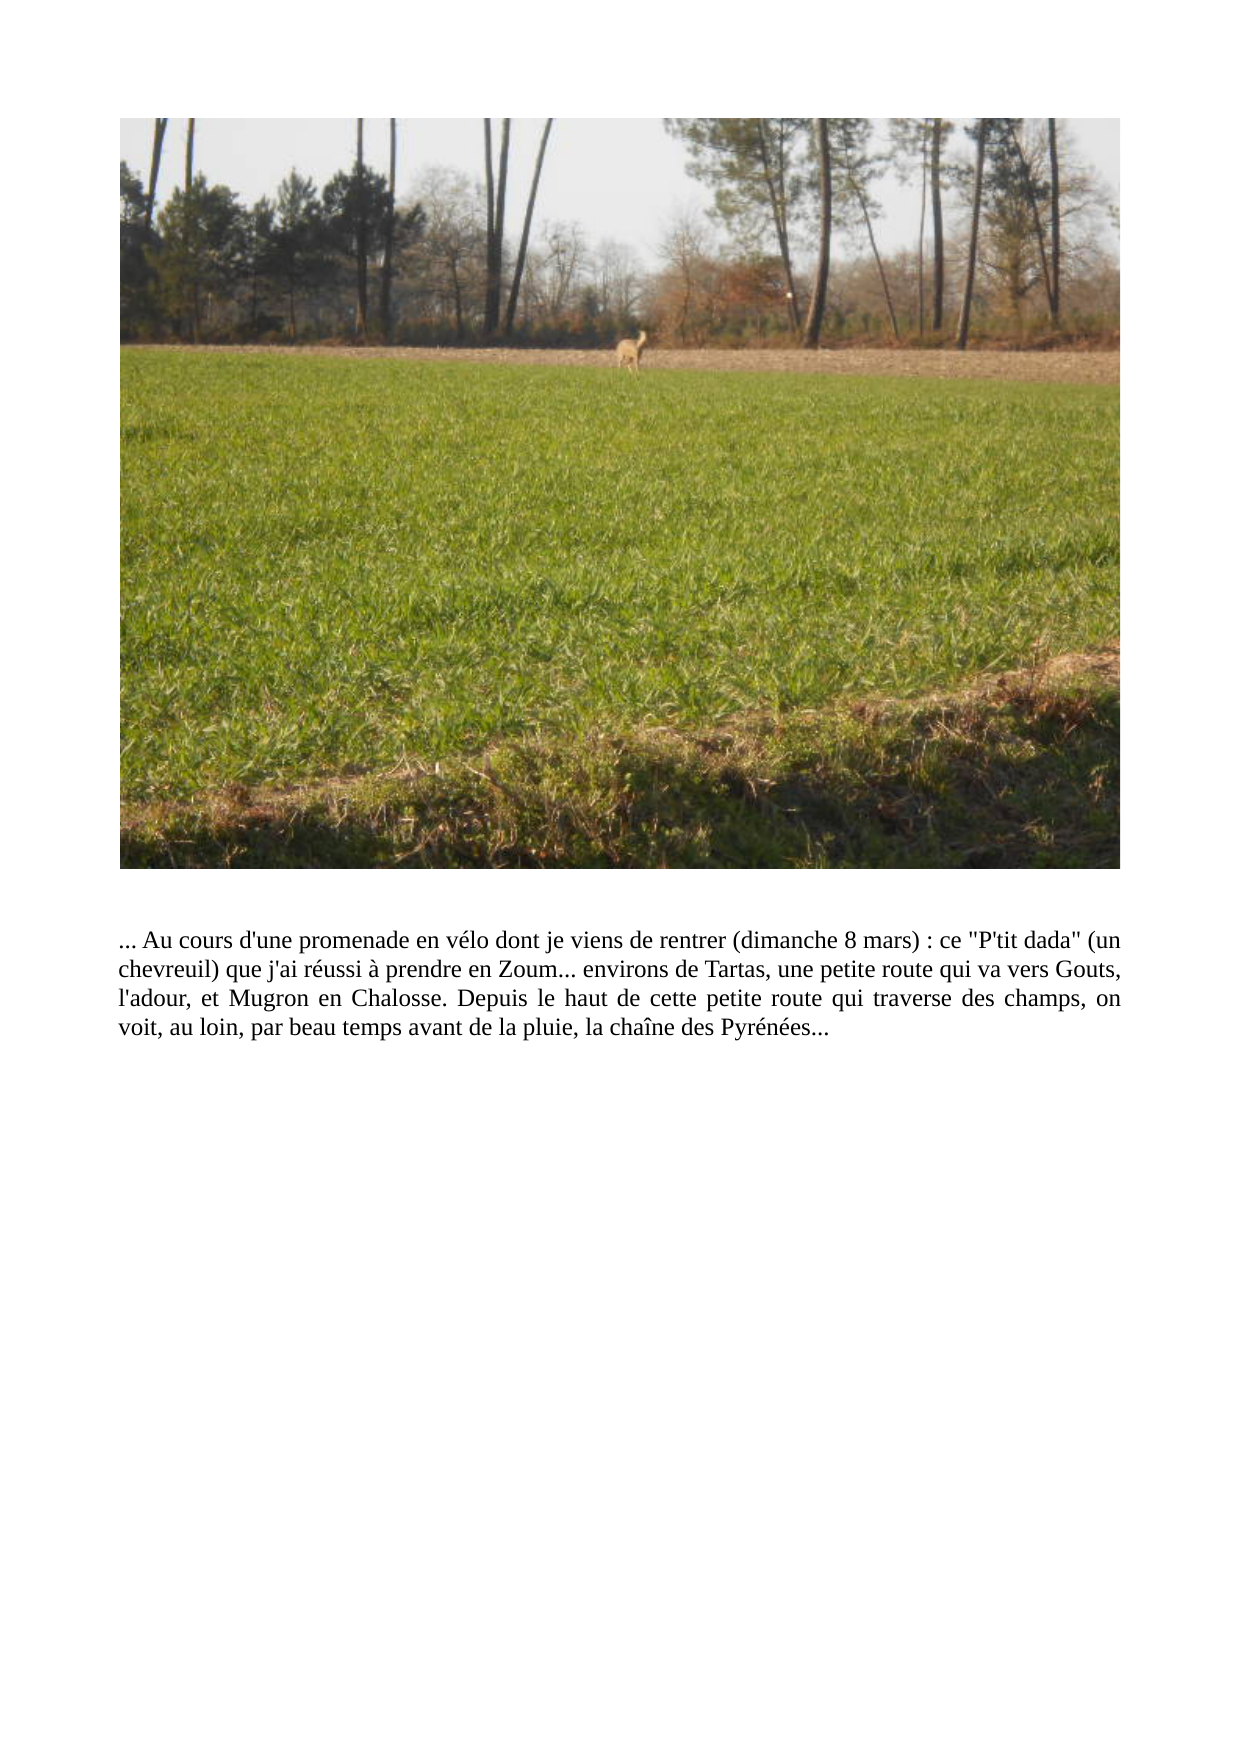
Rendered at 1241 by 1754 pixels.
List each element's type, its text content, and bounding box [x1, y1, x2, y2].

text ... Au cours d'une promenade en vélo dont je viens de rentrer (dimanche 8 mars) : ce "P'tit dada" (un chevreuil) que j'ai réussi à prendre en Zoum... environs de Tartas, une petite route qui va vers Gouts, l'adour, et Mugron en Chalosse. Depuis le haut de cette petite route qui traverse des champs, on voit, au loin, par beau temps avant de la pluie, la chaîne des Pyrénées... [118, 926, 1122, 1041]
picture [120, 118, 1121, 869]
